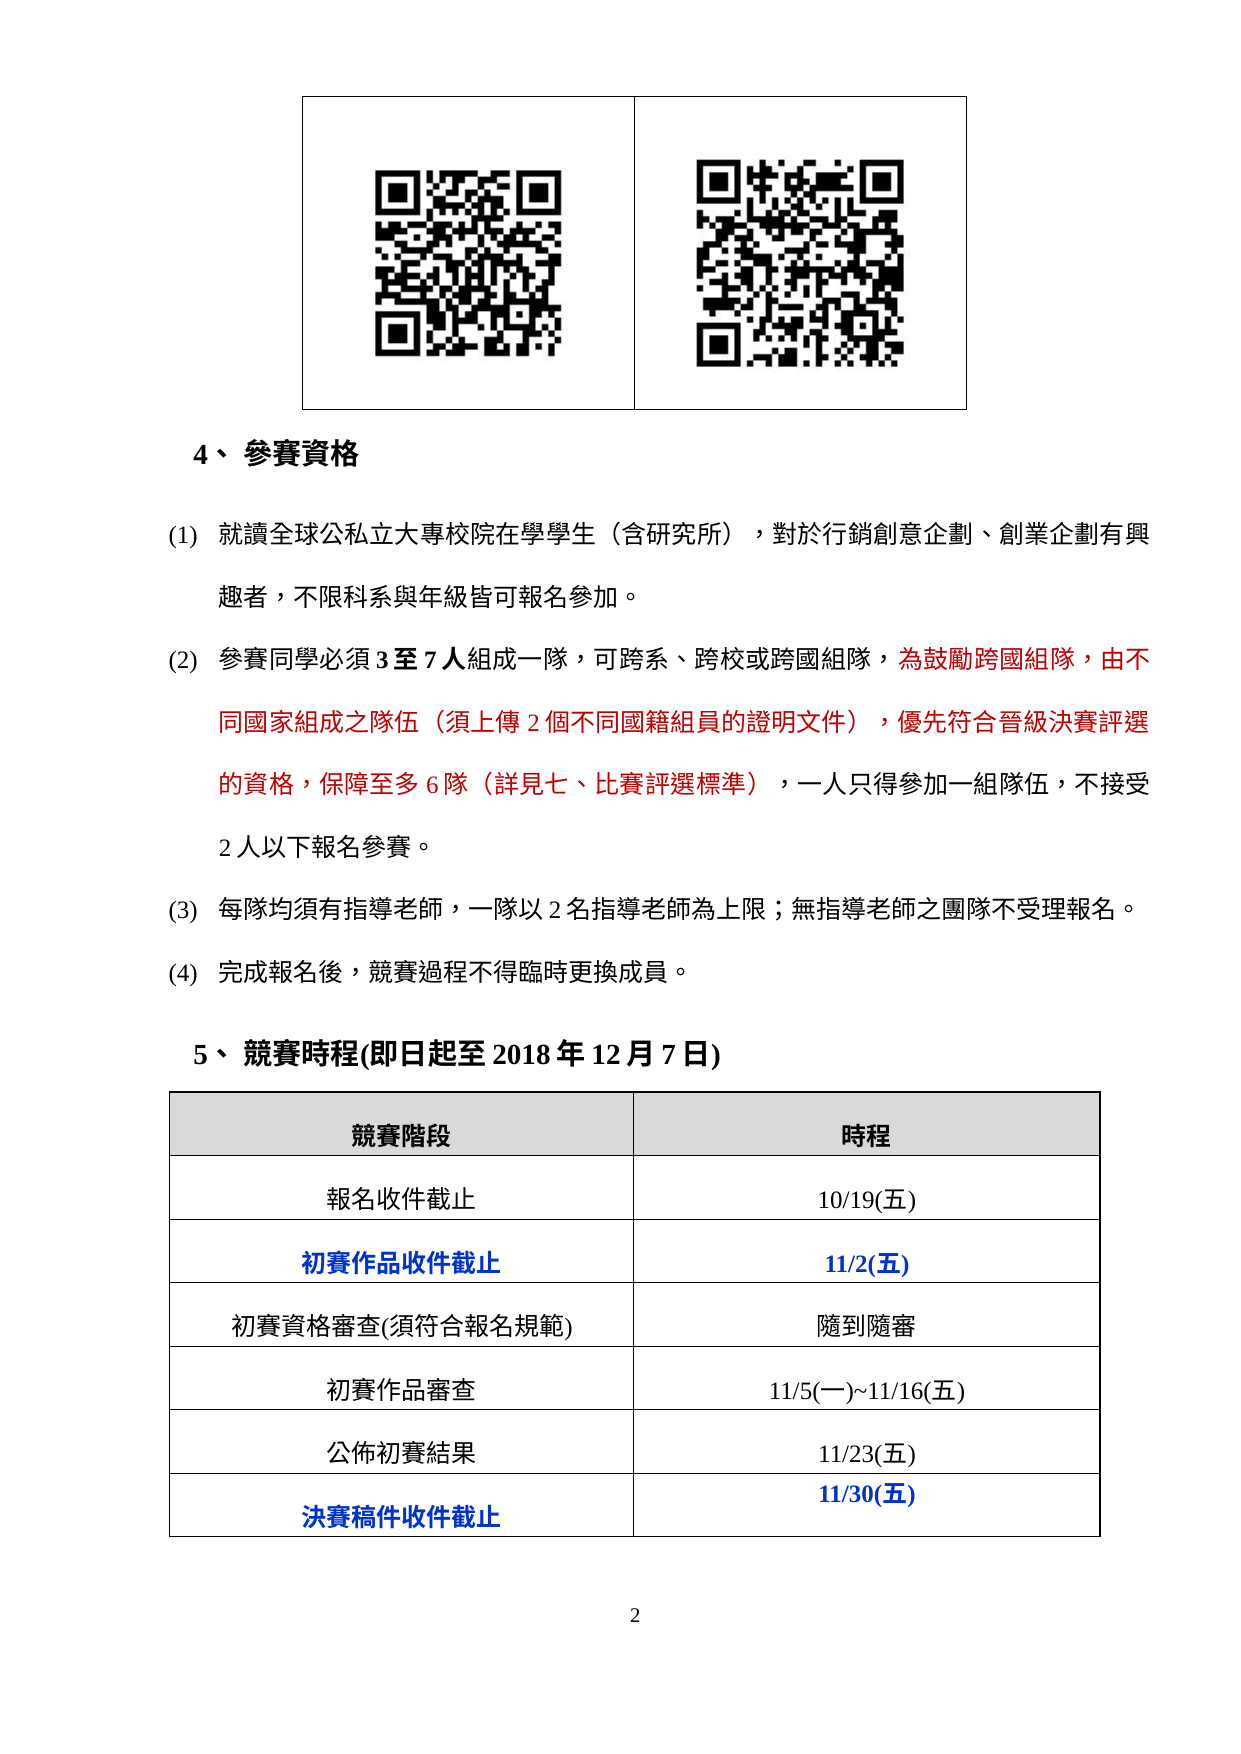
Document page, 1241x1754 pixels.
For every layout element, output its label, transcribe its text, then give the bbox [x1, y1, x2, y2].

table_cell 報名收件截止 [170, 1156, 633, 1218]
table_cell 決賽稿件收件截止 [170, 1474, 633, 1536]
table_cell 初賽資格審查(須符合報名規範) [170, 1283, 633, 1346]
table_header 競賽階段 [170, 1093, 633, 1155]
table_cell 11/23(五) [634, 1410, 1099, 1473]
table_cell 初賽作品審查 [170, 1347, 633, 1409]
list 參賽同學必須3至7人組成一隊，可跨系、跨校或跨國組隊，為鼓勵跨國組隊，由不同國家組成之隊伍（須上傳2個不同國籍組員的證明文件），優先符合晉級決賽評選的資格，保障至多6隊（詳見七、比賽評選標準），一人只得參加一組隊伍，不接受2人以下報名參賽。 [168, 616, 1152, 866]
table_cell 隨到隨審 [634, 1283, 1099, 1346]
table_cell [303, 97, 634, 409]
list 參賽資格 [193, 410, 1152, 473]
table_cell 11/30(五) [634, 1474, 1099, 1536]
list 每隊均須有指導老師，一隊以2名指導老師為上限；無指導老師之團隊不受理報名。 [168, 866, 1152, 929]
table_cell 11/5(一)~11/16(五) [634, 1347, 1099, 1409]
table_cell [635, 97, 966, 409]
list 就讀全球公私立大專校院在學學生（含研究所），對於行銷創意企劃、創業企劃有興趣者，不限科系與年級皆可報名參加。 [168, 491, 1152, 616]
table_header 時程 [634, 1093, 1099, 1155]
table_cell 初賽作品收件截止 [170, 1220, 633, 1282]
table_cell 10/19(五) [634, 1156, 1099, 1218]
table_cell 11/2(五) [634, 1220, 1099, 1282]
table_cell 公佈初賽結果 [170, 1410, 633, 1473]
list 完成報名後，競賽過程不得臨時更換成員。 [168, 929, 1152, 991]
list 競賽時程(即日起至2018年12月7日) [193, 1010, 1152, 1073]
